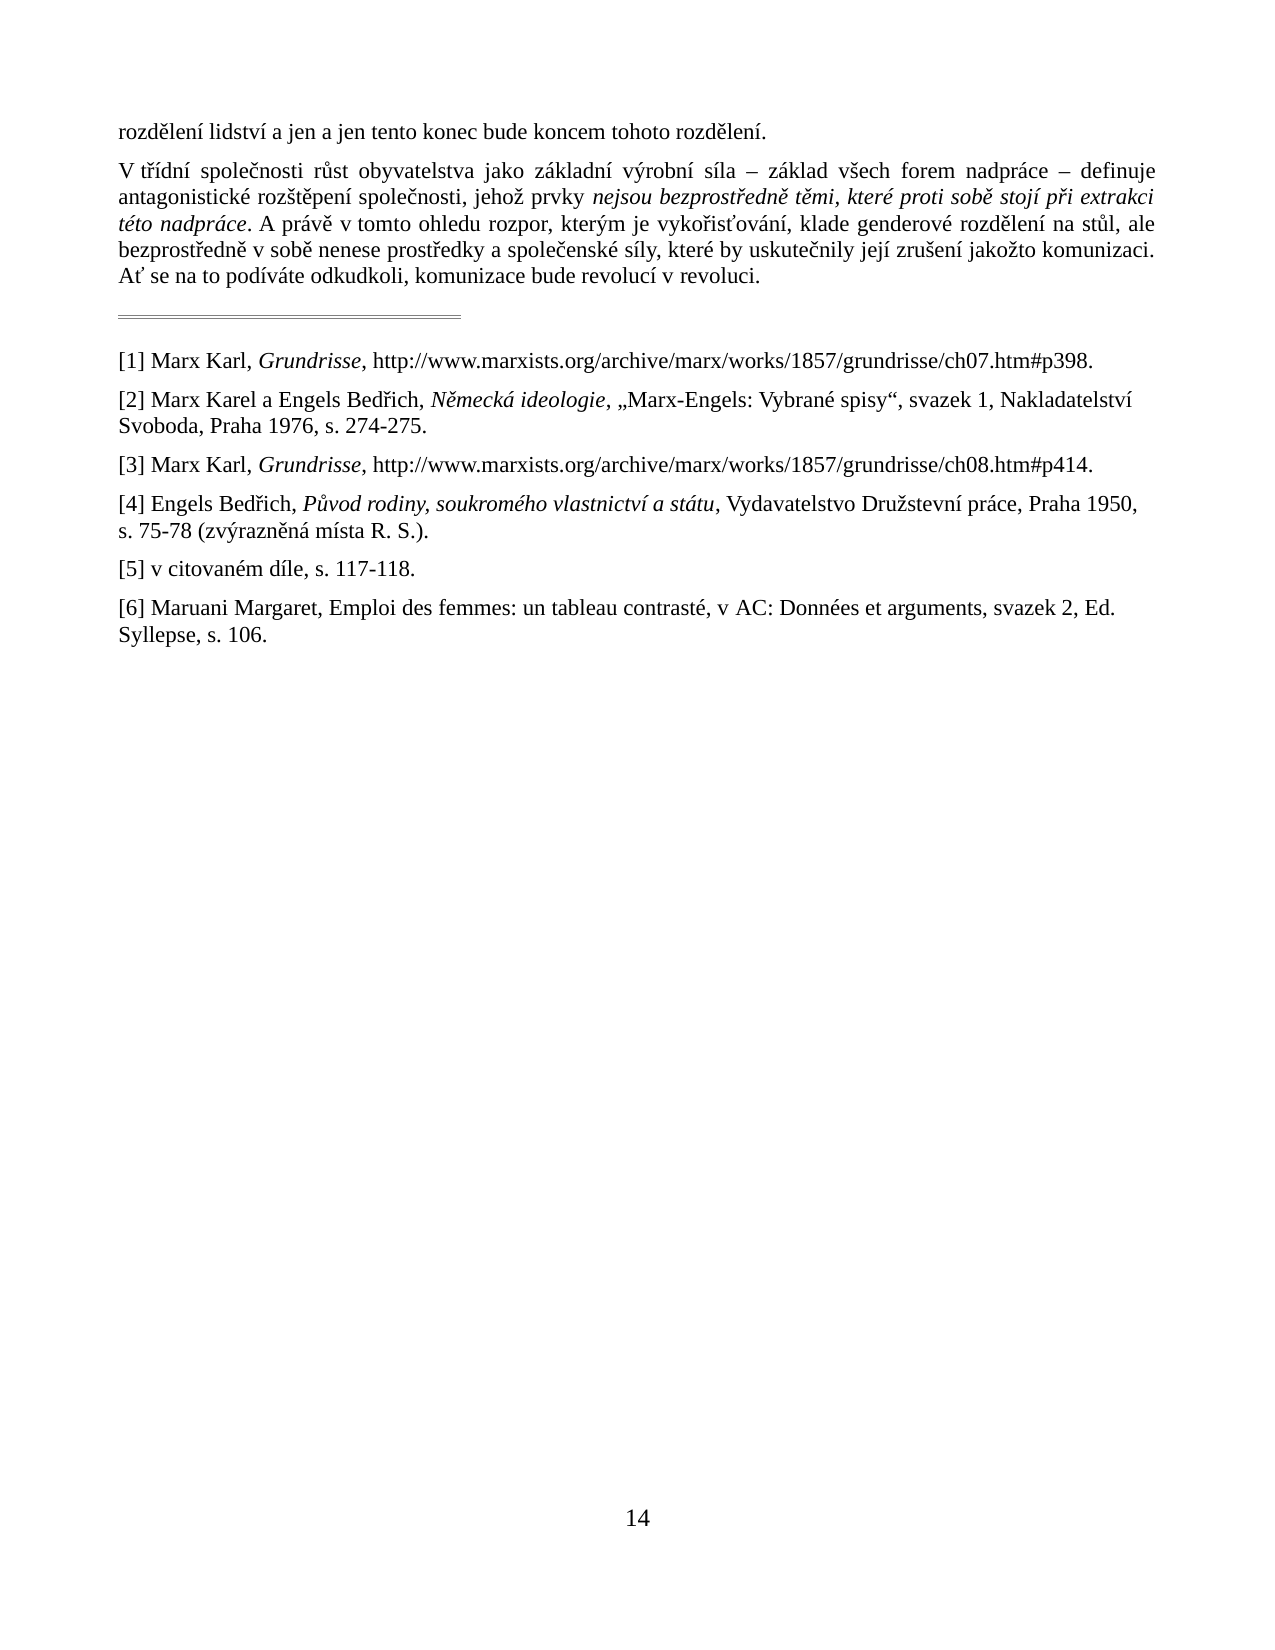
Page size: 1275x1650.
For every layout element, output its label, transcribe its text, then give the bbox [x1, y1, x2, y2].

text [1] Marx Karl, Grundrisse, http://www.marxists.org/archive/marx/works/1857/grundrisse/ch07.htm#p398. [118, 347, 1157, 374]
text [2] Marx Karel a Engels Bedřich, Německá ideologie, „Marx-Engels: Vybrané spisy“, svazek 1, Nakladatelství Svoboda, Praha 1976, s. 274-275. [118, 386, 1157, 439]
text [3] Marx Karl, Grundrisse, http://www.marxists.org/archive/marx/works/1857/grundrisse/ch08.htm#p414. [118, 451, 1157, 478]
text rozdělení lidství a jen a jen tento konec bude koncem tohoto rozdělení. [118, 118, 1157, 144]
text [5] v citovaném díle, s. 117-118. [118, 556, 1157, 582]
text [6] Maruani Margaret, Emploi des femmes: un tableau contrasté, v AC: Données et arguments, svazek 2, Ed. Syllepse, s. 106. [118, 594, 1157, 647]
text V třídní společnosti růst obyvatelstva jako základní výrobní síla – základ všech forem nadpráce – definuje antagonistické rozštěpení společnosti, jehož prvky nejsou bezprostředně těmi, které proti sobě stojí při extrakci této nadpráce. A právě v tomto ohledu rozpor, kterým je vykořisťování, klade genderové rozdělení na stůl, ale bezprostředně v sobě nenese prostředky a společenské síly, které by uskutečnily její zrušení jakožto komunizaci. Ať se na to podíváte odkudkoli, komunizace bude revolucí v revoluci. [118, 157, 1157, 289]
text [4] Engels Bedřich, Původ rodiny, soukromého vlastnictví a státu, Vydavatelstvo Družstevní práce, Praha 1950, s. 75-78 (zvýrazněná místa R. S.). [118, 490, 1157, 543]
